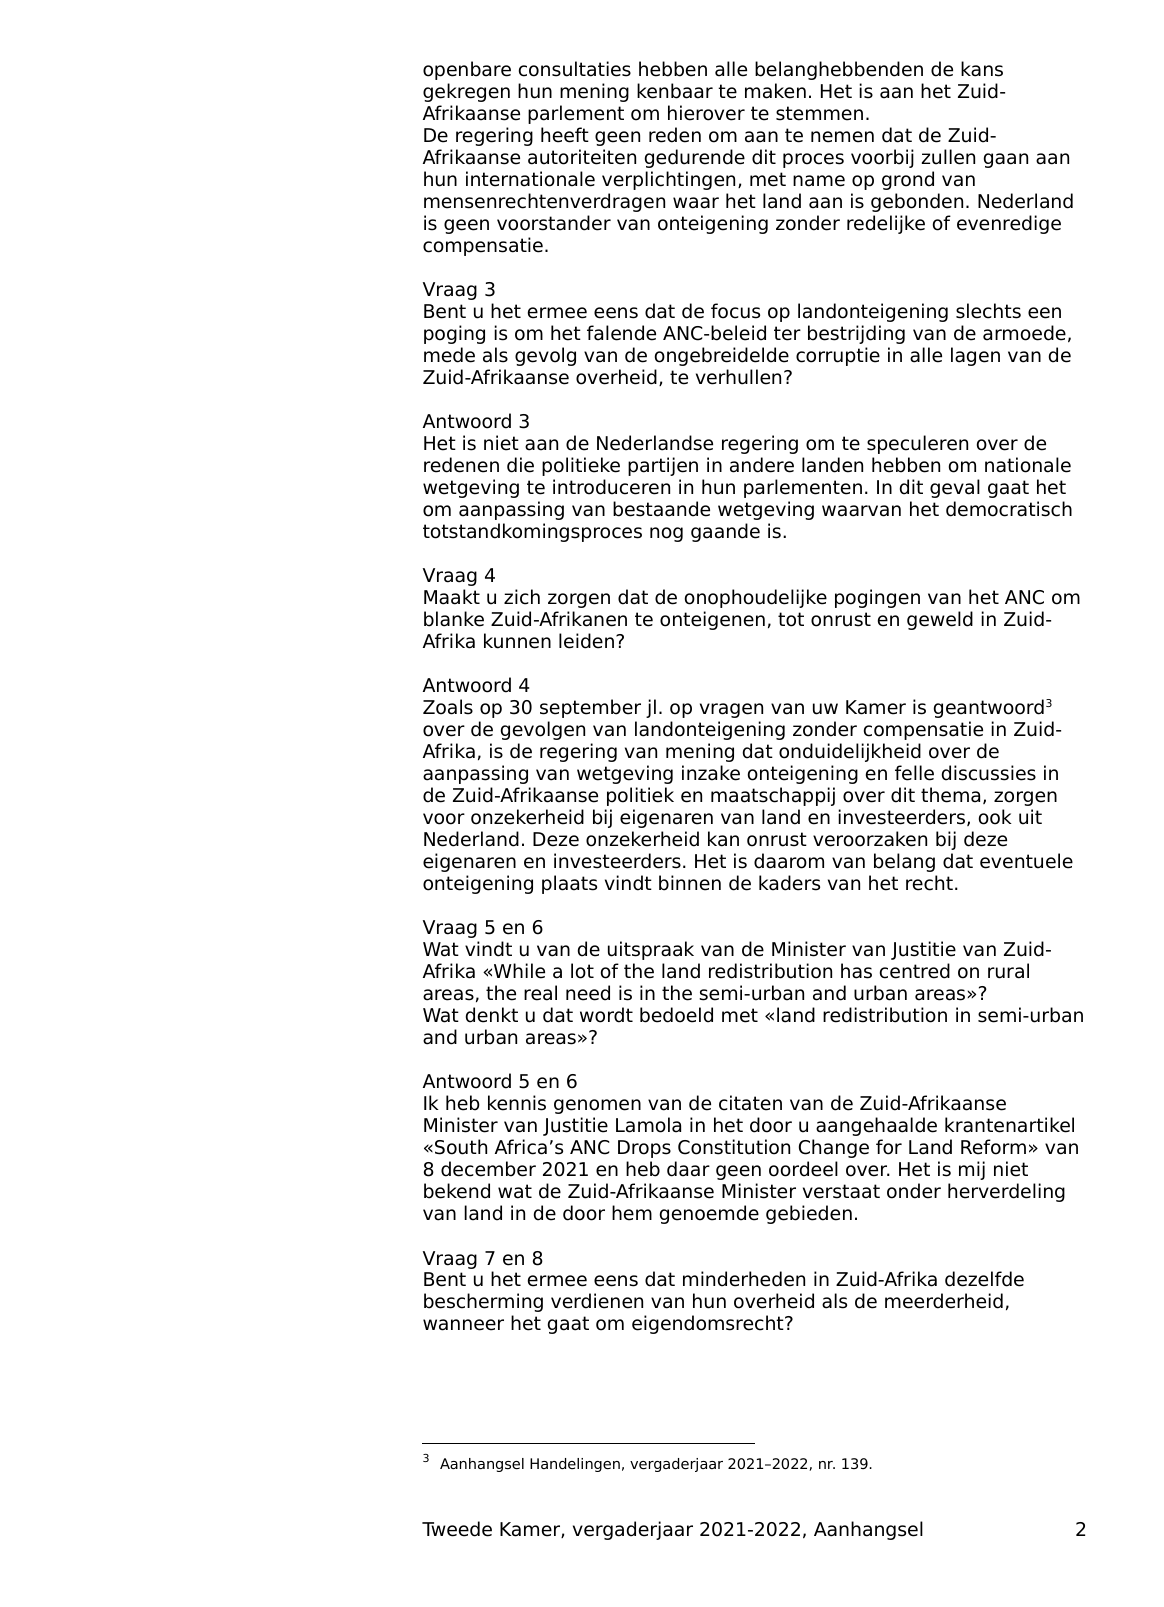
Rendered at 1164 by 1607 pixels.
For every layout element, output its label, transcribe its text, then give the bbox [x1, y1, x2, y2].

text Vraag 3 [422, 279, 1087, 301]
text openbare consultaties hebben alle belanghebbenden de kans gekregen hun mening kenbaar te maken. Het is aan het Zuid-Afrikaanse parlement om hierover te stemmen. [422, 59, 1087, 125]
text Antwoord 3 [422, 411, 1087, 433]
text Bent u het ermee eens dat minderheden in Zuid-Afrika dezelfde bescherming verdienen van hun overheid als de meerderheid, wanneer het gaat om eigendomsrecht? [422, 1269, 1087, 1335]
text De regering heeft geen reden om aan te nemen dat de Zuid-Afrikaanse autoriteiten gedurende dit proces voorbij zullen gaan aan hun internationale verplichtingen, met name op grond van mensenrechtenverdragen waar het land aan is gebonden. Nederland is geen voorstander van onteigening zonder redelijke of evenredige compensatie. [422, 125, 1087, 257]
text Vraag 5 en 6 [422, 917, 1087, 939]
text Antwoord 4 [422, 675, 1087, 697]
text Maakt u zich zorgen dat de onophoudelijke pogingen van het ANC om blanke Zuid-Afrikanen te onteigenen, tot onrust en geweld in Zuid-Afrika kunnen leiden? [422, 587, 1087, 653]
text Antwoord 5 en 6 [422, 1071, 1087, 1093]
text Vraag 4 [422, 565, 1087, 587]
text Bent u het ermee eens dat de focus op landonteigening slechts een poging is om het falende ANC-beleid ter bestrijding van de armoede, mede als gevolg van de ongebreidelde corruptie in alle lagen van de Zuid-Afrikaanse overheid, te verhullen? [422, 301, 1087, 389]
text Wat denkt u dat wordt bedoeld met «land redistribution in semi-urban and urban areas»? [422, 1005, 1087, 1049]
text Zoals op 30 september jl. op vragen van uw Kamer is geantwoord over de gevolgen van landonteigening zonder compensatie in Zuid-Afrika, is de regering van mening dat onduidelijkheid over de aanpassing van wetgeving inzake onteigening en felle discussies in de Zuid-Afrikaanse politiek en maatschappij over dit thema, zorgen voor onzekerheid bij eigenaren van land en investeerders, ook uit Nederland. Deze onzekerheid kan onrust veroorzaken bij deze eigenaren en investeerders. Het is daarom van belang dat eventuele onteigening plaats vindt binnen de kaders van het recht. [422, 697, 1087, 895]
text Het is niet aan de Nederlandse regering om te speculeren over de redenen die politieke partijen in andere landen hebben om nationale wetgeving te introduceren in hun parlementen. In dit geval gaat het om aanpassing van bestaande wetgeving waarvan het democratisch totstandkomingsproces nog gaande is. [422, 433, 1087, 543]
text Ik heb kennis genomen van de citaten van de Zuid-Afrikaanse Minister van Justitie Lamola in het door u aangehaalde krantenartikel «South Africa’s ANC Drops Constitution Change for Land Reform» van 8 december 2021 en heb daar geen oordeel over. Het is mij niet bekend wat de Zuid-Afrikaanse Minister verstaat onder herverdeling van land in de door hem genoemde gebieden. [422, 1093, 1087, 1225]
text Wat vindt u van de uitspraak van de Minister van Justitie van Zuid-Afrika «While a lot of the land redistribution has centred on rural areas, the real need is in the semi-urban and urban areas»? [422, 939, 1087, 1005]
text Aanhangsel Handelingen, vergaderjaar 2021–2022, nr. 139. [422, 1452, 1087, 1474]
text Vraag 7 en 8 [422, 1247, 1087, 1269]
